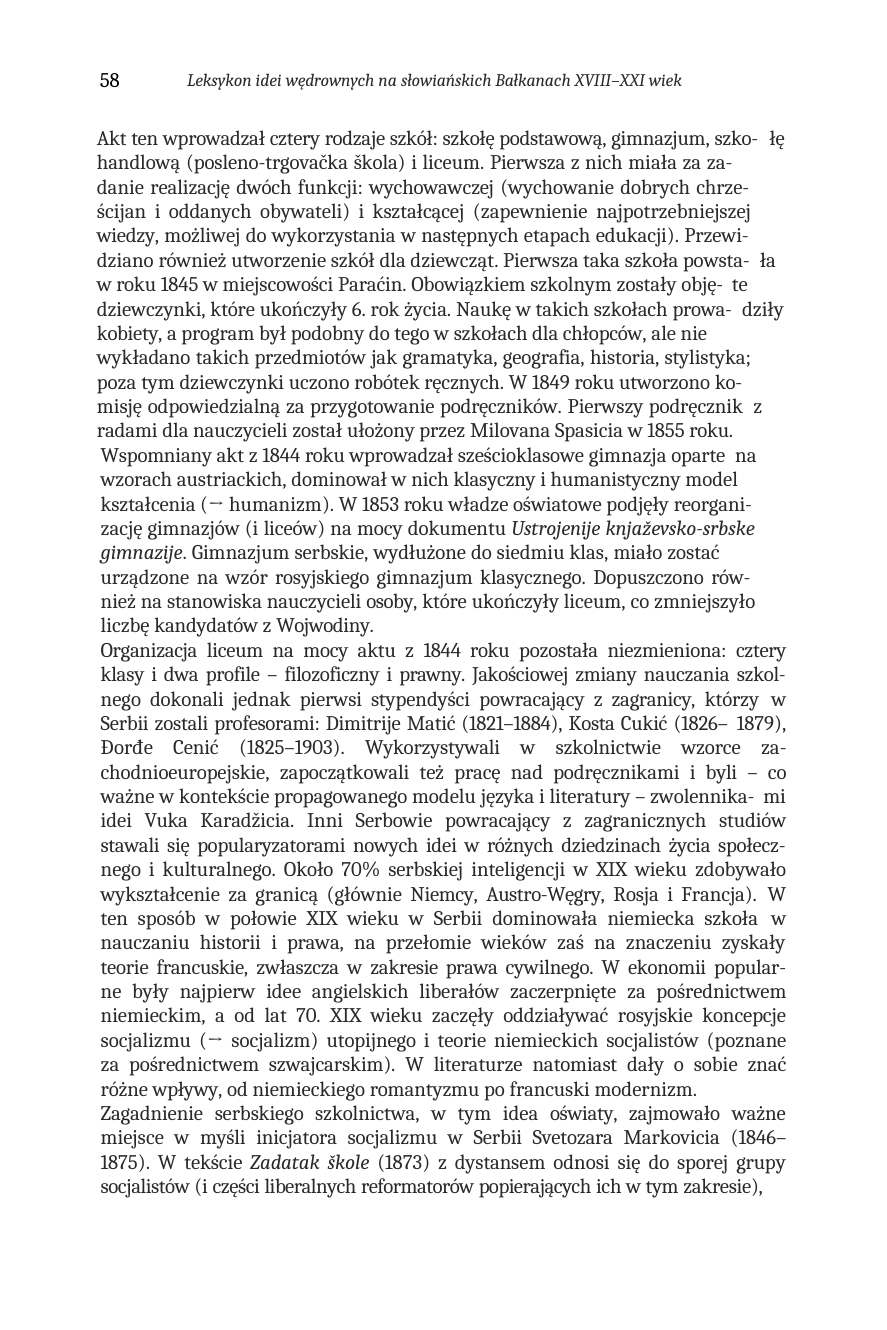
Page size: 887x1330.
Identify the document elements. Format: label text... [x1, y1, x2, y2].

text Akt ten wprowadzał cztery rodzaje szkół: szkołę podstawową, gimnazjum, szko- łę handlową (posleno-trgovačka škola) i liceum. Pierwsza z nich miała za za- danie realizację dwóch funkcji: wychowawczej (wychowanie dobrych chrze- ścijan i oddanych obywateli) i kształcącej (zapewnienie najpotrzebniejszej wiedzy, możliwej do wykorzystania w następnych etapach edukacji). Przewi- dziano również utworzenie szkół dla dziewcząt. Pierwsza taka szkoła powsta- ła w roku 1845 w miejscowości Paraćin. Obowiązkiem szkolnym zostały obję- te dziewczynki, które ukończyły 6. rok życia. Naukę w takich szkołach prowa- dziły kobiety, a program był podobny do tego w szkołach dla chłopców, ale nie wykładano takich przedmiotów jak gramatyka, geografia, historia, stylistyka; poza tym dziewczynki uczono robótek ręcznych. W 1849 roku utworzono ko- misję odpowiedzialną za przygotowanie podręczników. Pierwszy podręcznik z radami dla nauczycieli został ułożony przez Milovana Spasicia w 1855 roku. [97, 127, 786, 443]
text Wspomniany akt z 1844 roku wprowadzał sześcioklasowe gimnazja oparte na wzorach austriackich, dominował w nich klasyczny i humanistyczny model kształcenia (→ humanizm). W 1853 roku władze oświatowe podjęły reorgani- zację gimnazjów (i liceów) na mocy dokumentu Ustrojenije knjaževsko-srbske gimnazije. Gimnazjum serbskie, wydłużone do siedmiu klas, miało zostać urządzone na wzór rosyjskiego gimnazjum klasycznego. Dopuszczono rów- nież na stanowiska nauczycieli osoby, które ukończyły liceum, co zmniejszyło liczbę kandydatów z Wojwodiny. [100, 443, 786, 638]
text Zagadnienie serbskiego szkolnictwa, w tym idea oświaty, zajmowało ważne miejsce w myśli inicjatora socjalizmu w Serbii Svetozara Markovicia (1846– 1875). W tekście Zadatak škole (1873) z dystansem odnosi się do sporej grupy socjalistów (i części liberalnych reformatorów popierających ich w tym zakresie), [100, 1102, 786, 1199]
text Organizacja liceum na mocy aktu z 1844 roku pozostała niezmieniona: cztery klasy i dwa profile – filozoficzny i prawny. Jakościowej zmiany nauczania szkol- nego dokonali jednak pierwsi stypendyści powracający z zagranicy, którzy w Serbii zostali profesorami: Dimitrije Matić (1821–1884), Kosta Cukić (1826– 1879), Đorđe Cenić (1825–1903). Wykorzystywali w szkolnictwie wzorce za- chodnioeuropejskie, zapoczątkowali też pracę nad podręcznikami i byli – co ważne w kontekście propagowanego modelu języka i literatury – zwolennika- mi idei Vuka Karadžicia. Inni Serbowie powracający z zagranicznych studiów stawali się popularyzatorami nowych idei w różnych dziedzinach życia społecz- nego i kulturalnego. Około 70% serbskiej inteligencji w XIX wieku zdobywało wykształcenie za granicą (głównie Niemcy, Austro-Węgry, Rosja i Francja). W ten sposób w połowie XIX wieku w Serbii dominowała niemiecka szkoła w nauczaniu historii i prawa, na przełomie wieków zaś na znaczeniu zyskały teorie francuskie, zwłaszcza w zakresie prawa cywilnego. W ekonomii popular- ne były najpierw idee angielskich liberałów zaczerpnięte za pośrednictwem niemieckim, a od lat 70. XIX wieku zaczęły oddziaływać rosyjskie koncepcje socjalizmu (→ socjalizm) utopijnego i teorie niemieckich socjalistów (poznane za pośrednictwem szwajcarskim). W literaturze natomiast dały o sobie znać różne wpływy, od niemieckiego romantyzmu po francuski modernizm. [100, 638, 786, 1101]
